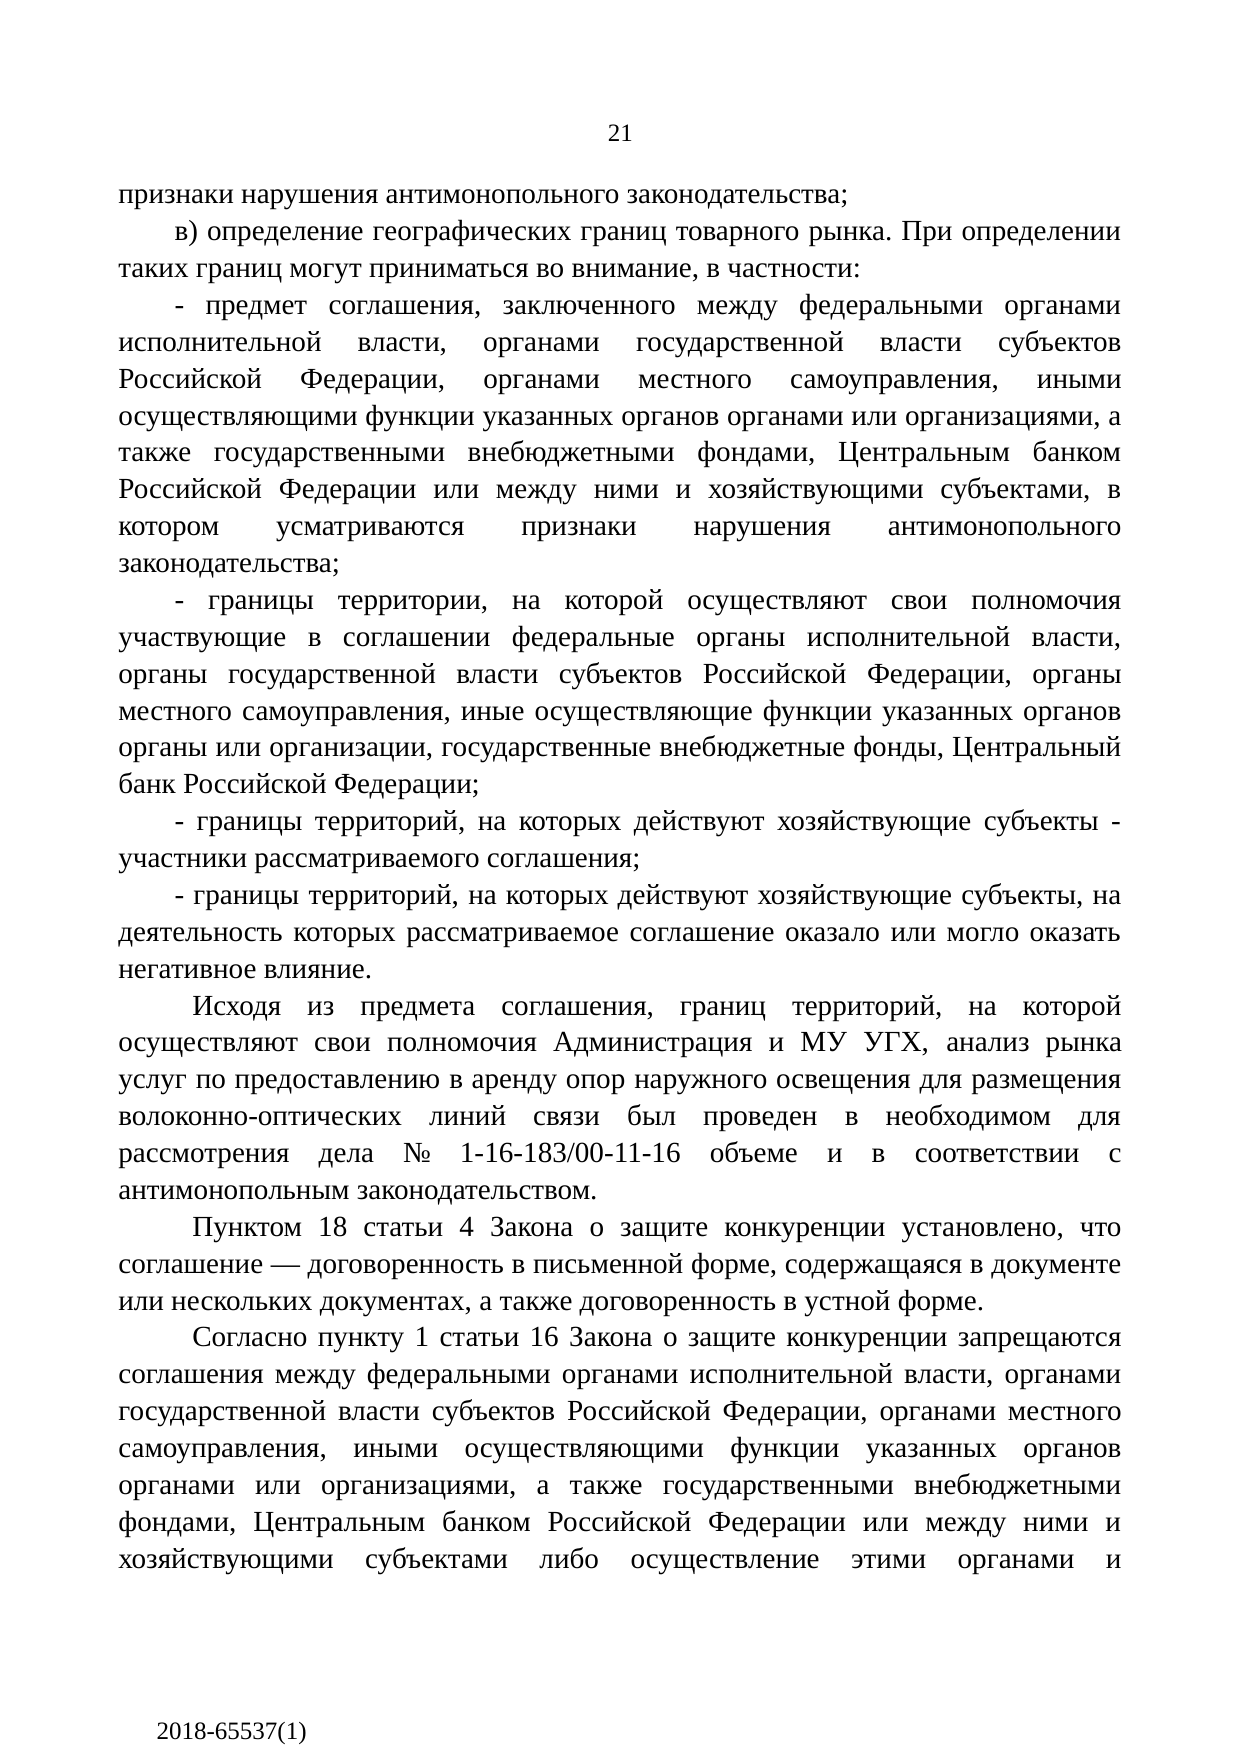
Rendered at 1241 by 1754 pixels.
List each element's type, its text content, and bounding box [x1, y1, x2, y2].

text - границы территории, на которой осуществляют свои полномочия участвующие в соглашении федеральные органы исполнительной власти, органы государственной власти субъектов Российской Федерации, органы местного самоуправления, иные осуществляющие функции указанных органов органы или организации, государственные внебюджетные фонды, Центральный банк Российской Федерации; [118, 582, 1122, 800]
text - границы территорий, на которых действуют хозяйствующие субъекты, на деятельность которых рассматриваемое соглашение оказало или могло оказать негативное влияние. [118, 877, 1122, 984]
text - границы территорий, на которых действуют хозяйствующие субъекты - участники рассматриваемого соглашения; [118, 803, 1122, 874]
text в) определение географических границ товарного рынка. При определении таких границ могут приниматься во внимание, в частности: [118, 213, 1122, 284]
text Исходя из предмета соглашения, границ территорий, на которой осуществляют свои полномочия Администрация и МУ УГХ, анализ рынка услуг по предоставлению в аренду опор наружного освещения для размещения волоконно-оптических линий связи был проведен в необходимом для рассмотрения дела № 1-16-183/00-11-16 объеме и в соответствии с антимонопольным законодательством. [118, 988, 1122, 1206]
text - предмет соглашения, заключенного между федеральными органами исполнительной власти, органами государственной власти субъектов Российской Федерации, органами местного самоуправления, иными осуществляющими функции указанных органов органами или организациями, а также государственными внебюджетными фондами, Центральным банком Российской Федерации или между ними и хозяйствующими субъектами, в котором усматриваются признаки нарушения антимонопольного законодательства; [118, 287, 1122, 579]
text Пунктом 18 статьи 4 Закона о защите конкуренции установлено, что соглашение — договоренность в письменной форме, содержащаяся в документе или нескольких документах, а также договоренность в устной форме. [118, 1209, 1122, 1316]
text Согласно пункту 1 статьи 16 Закона о защите конкуренции запрещаются соглашения между федеральными органами исполнительной власти, органами государственной власти субъектов Российской Федерации, органами местного самоуправления, иными осуществляющими функции указанных органов органами или организациями, а также государственными внебюджетными фондами, Центральным банком Российской Федерации или между ними и хозяйствующими субъектами либо осуществление этими органами и [118, 1319, 1122, 1574]
text признаки нарушения антимонопольного законодательства; [118, 176, 1122, 210]
